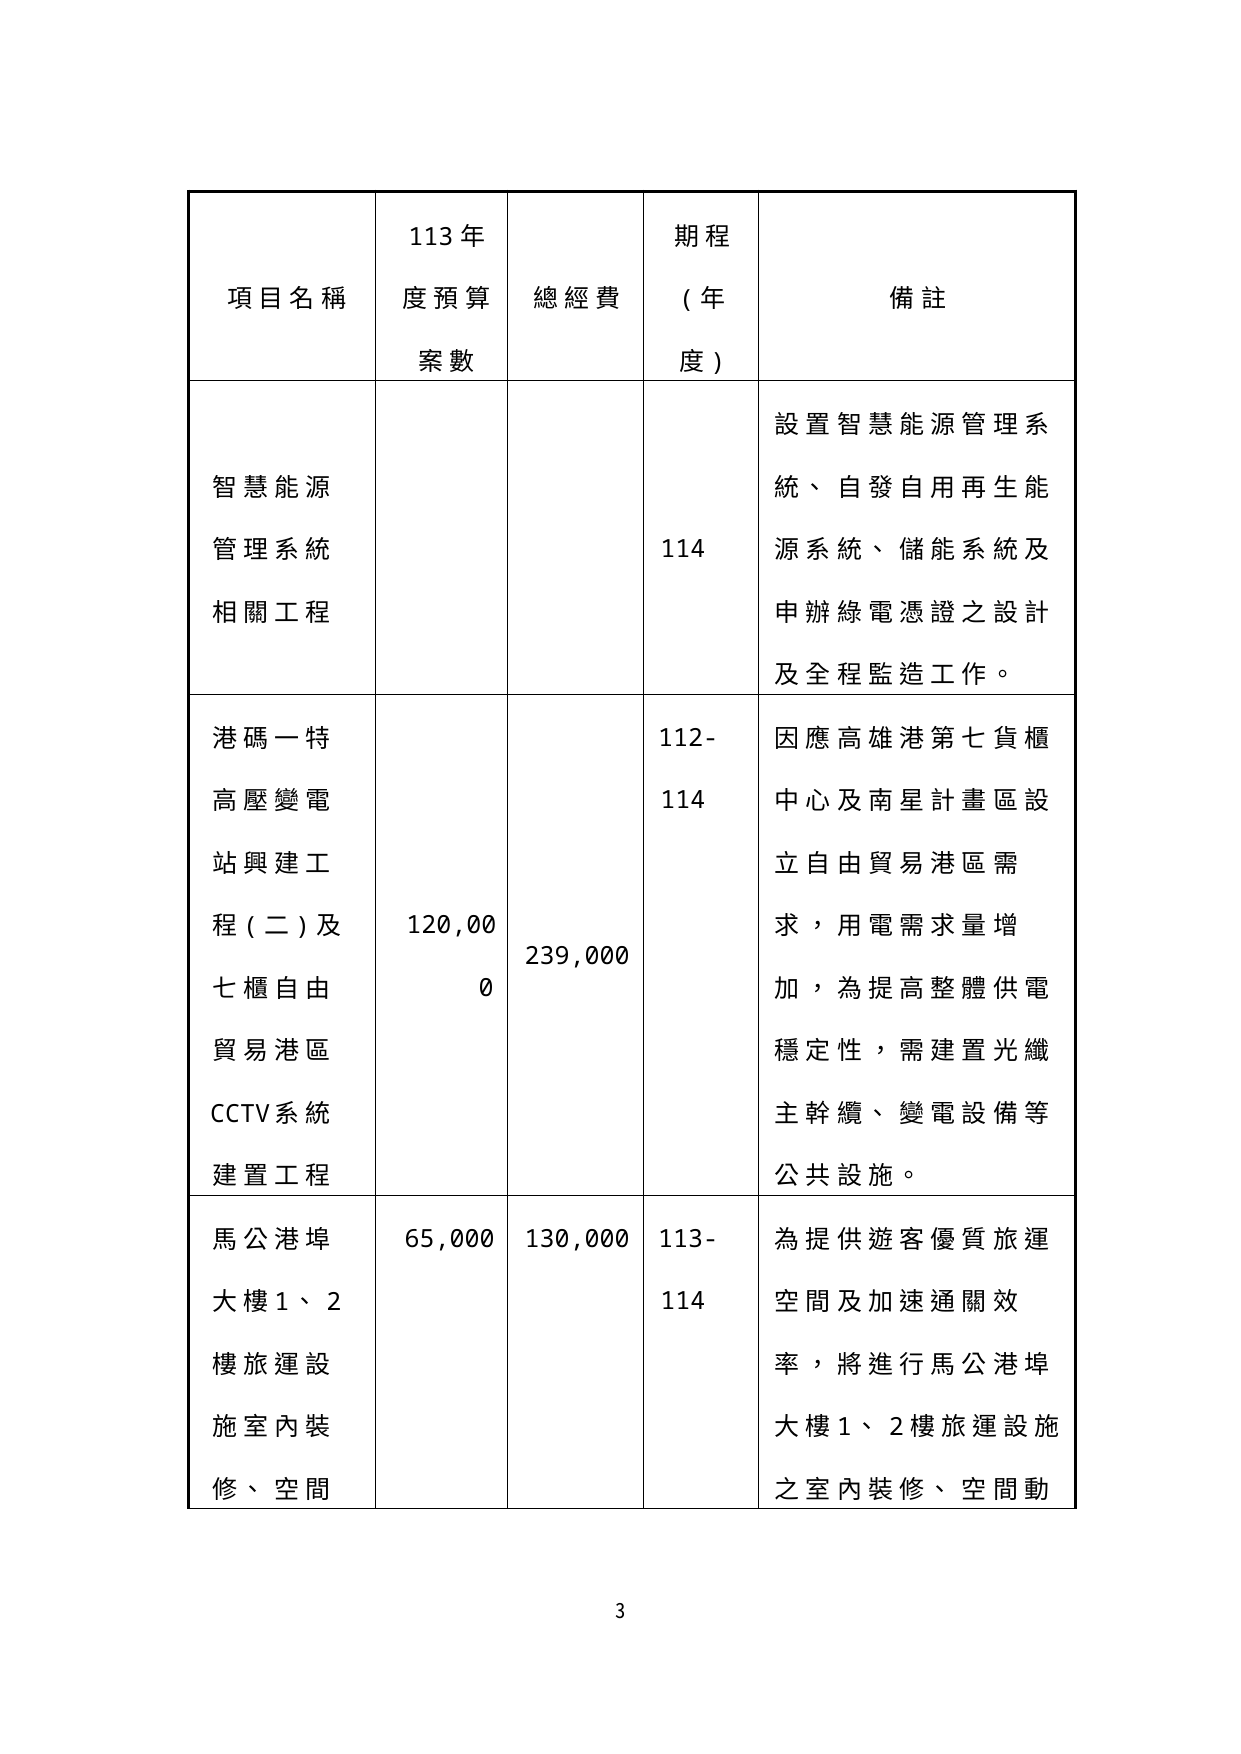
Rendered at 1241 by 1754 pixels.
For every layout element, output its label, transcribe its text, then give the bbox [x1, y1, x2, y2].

table_cell [508, 381, 643, 694]
table_header 總經費 [508, 193, 643, 380]
table_header 項目名稱 [190, 193, 375, 380]
table_cell 馬公港埠大樓1、2樓旅運設施室內裝修、空間 [190, 1196, 375, 1508]
table_cell 130,000 [508, 1196, 643, 1508]
table_cell 114 [644, 381, 758, 694]
table_cell 智慧能源管理系統相關工程 [190, 381, 375, 694]
table_cell 因應高雄港第七貨櫃中心及南星計畫區設立自由貿易港區需求，用電需求量增加，為提高整體供電穩定性，需建置光纖主幹纜、變電設備等公共設施。 [759, 695, 1074, 1195]
table_cell 120,000 [376, 695, 507, 1195]
table_header 備註 [759, 193, 1074, 380]
table_cell 239,000 [508, 695, 643, 1195]
table_cell 112-114 [644, 695, 758, 1195]
table_cell 113-114 [644, 1196, 758, 1508]
table_cell 港碼一特高壓變電站興建工程(二)及七櫃自由貿易港區CCTV系統建置工程 [190, 695, 375, 1195]
table_cell 設置智慧能源管理系統、自發自用再生能源系統、儲能系統及申辦綠電憑證之設計及全程監造工作。 [759, 381, 1074, 694]
table_cell 為提供遊客優質旅運空間及加速通關效率，將進行馬公港埠大樓1、2樓旅運設施之室內裝修、空間動 [759, 1196, 1074, 1508]
table_header 113年度預算案數 [376, 193, 507, 380]
table_header 期程 (年度) [644, 193, 758, 380]
table_cell 65,000 [376, 1196, 507, 1508]
table_cell [376, 381, 507, 694]
